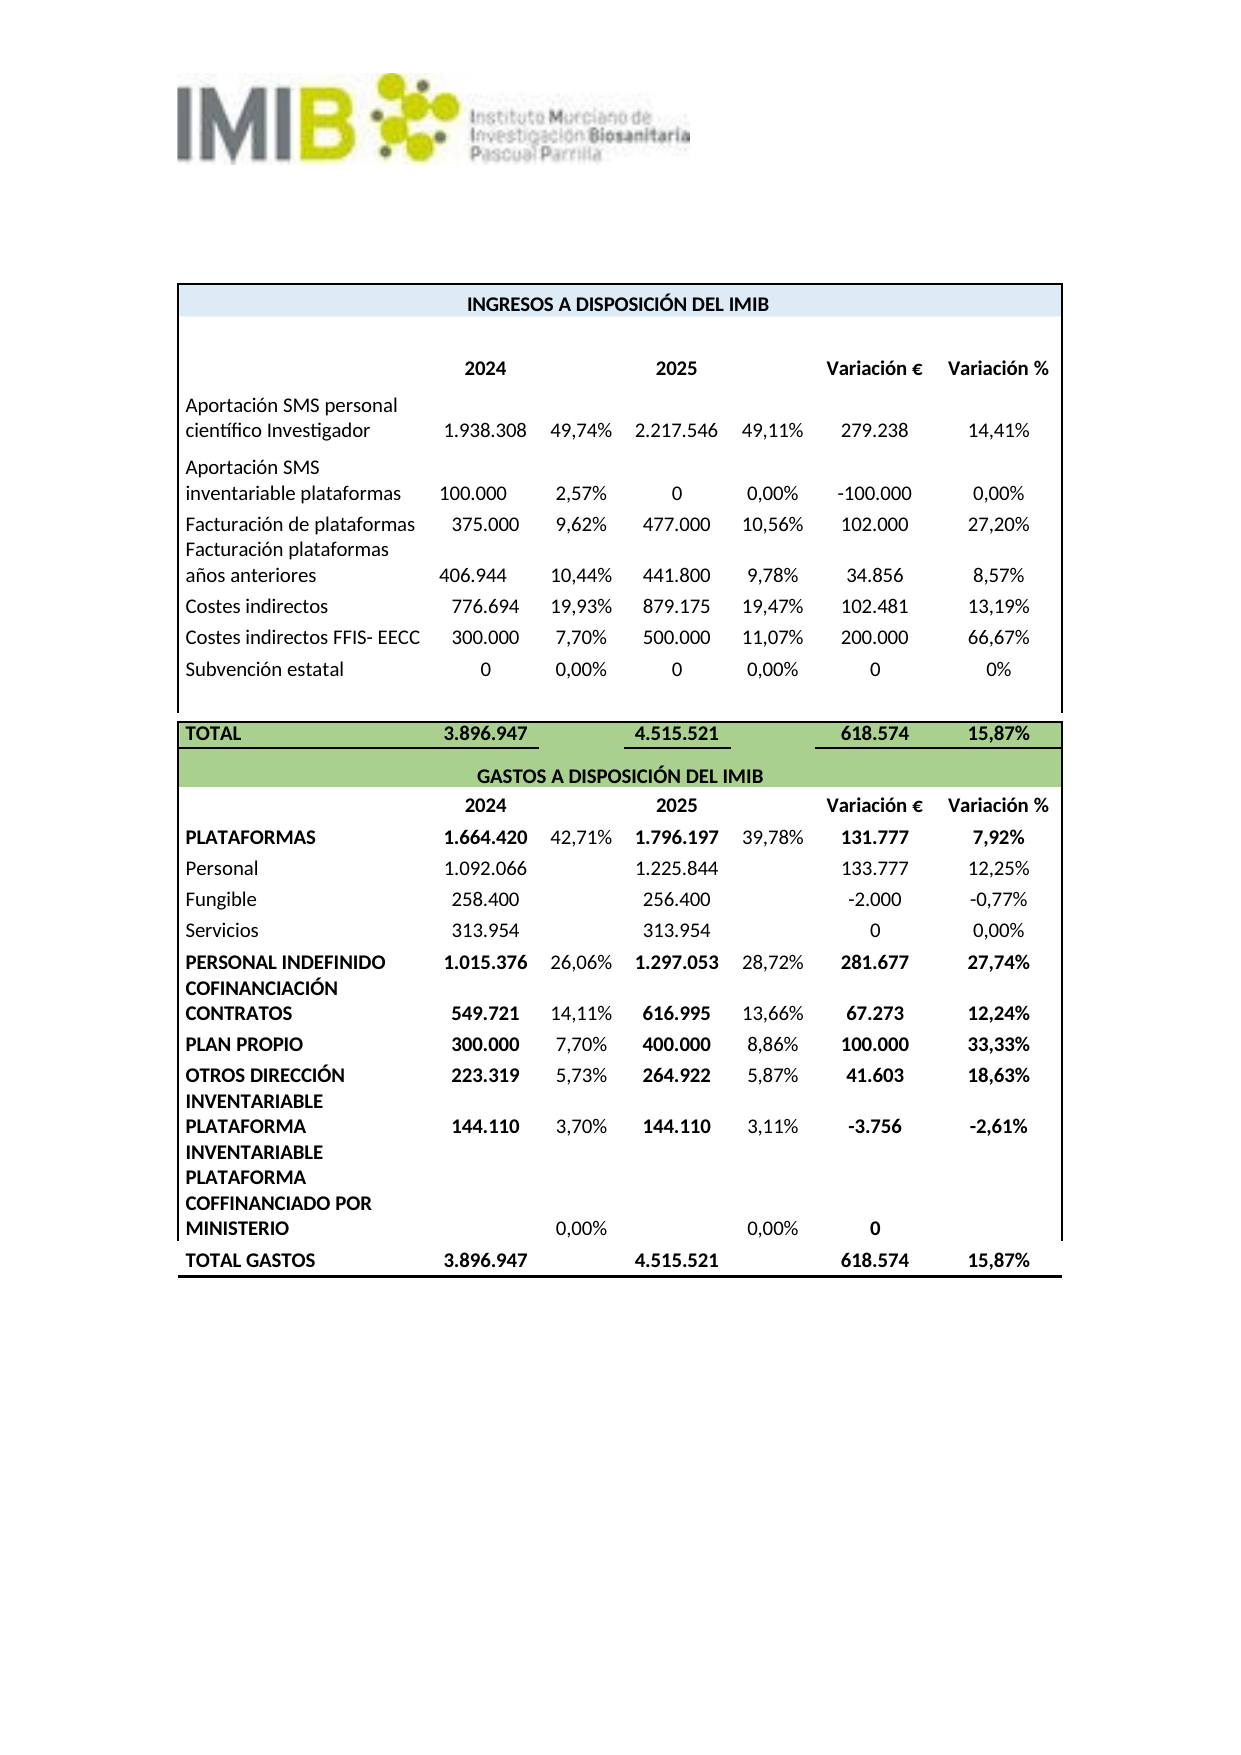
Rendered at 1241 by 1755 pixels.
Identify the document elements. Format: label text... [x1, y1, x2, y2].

table_cell MINISTERIO [178, 1217, 415, 1246]
table_cell Fungible [179, 886, 415, 917]
table_cell COFINANCIACIÓN [179, 976, 415, 1002]
table_cell [815, 976, 936, 1002]
table_cell [539, 1140, 623, 1166]
table_cell 18,63% [936, 1061, 1061, 1089]
table_cell científico Investigador [179, 419, 430, 450]
table_cell Costes indirectos FFIS- EECC [179, 624, 430, 655]
table_cell CONTRATOS [179, 1002, 415, 1030]
table_cell 19,93% [539, 592, 623, 623]
table_cell PERSONAL INDEFINIDO [179, 948, 415, 976]
table_cell 313.954 [624, 917, 731, 948]
table_cell 0,00% [539, 655, 623, 691]
table_cell [936, 1166, 1061, 1191]
table_cell 27,20% 8,57% [936, 510, 1061, 592]
table_cell 12,25% [936, 854, 1061, 886]
table_cell [624, 1140, 731, 1166]
table_header Variación % [936, 353, 1061, 419]
table_cell 300.000 [415, 1030, 539, 1061]
table_cell 879.175 [624, 592, 730, 623]
table_cell [731, 1090, 815, 1115]
table_cell [815, 1191, 936, 1217]
table_cell Facturación de plataformas Facturación plataformas años anteriores [179, 510, 430, 592]
table_header [539, 714, 623, 721]
table_cell 264.922 [624, 1061, 731, 1089]
table_cell 11,07% [730, 624, 815, 655]
table_cell [731, 854, 815, 886]
table_cell Subvención estatal [179, 655, 430, 691]
table_cell 549.721 [415, 1002, 539, 1030]
table_cell [815, 1166, 936, 1191]
table_cell [815, 1090, 936, 1115]
table_cell [815, 1140, 936, 1166]
table_cell 14,41% [936, 419, 1061, 450]
table_cell [415, 1166, 539, 1191]
table_cell [731, 787, 815, 823]
table_cell 7,70% [539, 624, 623, 655]
table_cell 1.796.197 [624, 823, 731, 854]
table_cell 223.319 [415, 1061, 539, 1089]
table_cell 0,00% [539, 1217, 623, 1246]
table_cell 42,71% [539, 823, 623, 854]
table_cell 102.481 [815, 592, 936, 623]
table_cell 49,74% [539, 419, 623, 450]
table_cell 0,00% [730, 450, 815, 510]
table_cell 7,92% [936, 823, 1061, 854]
table_cell 616.995 [624, 1002, 731, 1030]
table_cell [539, 976, 623, 1002]
table_cell 28,72% [731, 948, 815, 976]
table_cell 1.092.066 [415, 854, 539, 886]
table_header 2024 [430, 353, 539, 419]
table_cell [539, 917, 623, 948]
table_cell OTROS DIRECCIÓN [179, 1061, 415, 1089]
table_cell [731, 917, 815, 948]
table_cell 4.515.521 [624, 1246, 731, 1275]
table_cell [936, 1191, 1061, 1217]
table_cell 3.896.947 [415, 1246, 539, 1275]
table_cell 0,00% [936, 917, 1061, 948]
table_cell 300.000 [430, 624, 539, 655]
table_cell [624, 1090, 731, 1115]
table_cell 102.000 34.856 [815, 510, 936, 592]
table_cell [539, 886, 623, 917]
table_header [731, 714, 815, 721]
table_cell 5,73% [539, 1061, 623, 1089]
table_header 15,87% [936, 714, 1062, 721]
table_cell 0 [815, 1217, 936, 1246]
table_cell INVENTARIABLE [179, 1090, 415, 1115]
table_header 618.574 [815, 714, 936, 721]
table_cell [936, 1090, 1061, 1115]
table_cell -100.000 [815, 450, 936, 510]
table_header [539, 353, 623, 419]
table_cell [731, 1246, 815, 1275]
table_cell [539, 1246, 623, 1275]
table_cell PLAN PROPIO [179, 1030, 415, 1061]
table_cell GASTOS A DISPOSICIÓN DEL IMIB [179, 755, 1061, 787]
table_header 2025 [624, 353, 730, 419]
table_cell [936, 1217, 1062, 1246]
table_cell 279.238 [815, 419, 936, 450]
table_cell 2,57% [539, 450, 623, 510]
table_cell 66,67% [936, 624, 1061, 655]
table_cell [624, 1217, 731, 1246]
table_cell 26,06% [539, 948, 623, 976]
table_cell 618.574 [815, 1246, 936, 1275]
table_cell 776.694 [430, 592, 539, 623]
table_header 3.896.947 [415, 714, 539, 721]
table_cell 256.400 [624, 886, 731, 917]
table_cell 500.000 [624, 624, 730, 655]
table_cell Servicios [179, 917, 415, 948]
table_cell 313.954 [415, 917, 539, 948]
table_cell [624, 1191, 731, 1217]
table_cell [731, 1191, 815, 1217]
table_cell 2025 [624, 787, 731, 823]
table_cell 9,62% 10,44% [539, 510, 623, 592]
table_cell 13,19% [936, 592, 1061, 623]
table_cell [179, 787, 415, 823]
table_cell 100.000 [430, 450, 539, 510]
table_cell Personal [179, 854, 415, 886]
table_cell 3,70% [539, 1115, 623, 1140]
table_cell 0 [624, 450, 730, 510]
table_cell -0,77% [936, 886, 1061, 917]
table_cell 12,24% [936, 1002, 1061, 1030]
table_cell -2.000 [815, 886, 936, 917]
table_cell 281.677 [815, 948, 936, 976]
table_cell 131.777 [815, 823, 936, 854]
table_cell [936, 976, 1061, 1002]
table_cell 67.273 [815, 1002, 936, 1030]
table_cell [415, 976, 539, 1002]
table_cell 1.938.308 [430, 419, 539, 450]
table_header Aportación SMS personal [179, 353, 430, 419]
table_cell Variación € [815, 787, 936, 823]
table_header TOTAL [178, 714, 415, 721]
table_cell 27,74% [936, 948, 1061, 976]
table_cell Aportación SMS inventariable plataformas [179, 450, 430, 510]
table_cell 3,11% [731, 1115, 815, 1140]
table_cell 100.000 [815, 1030, 936, 1061]
table_cell 2.217.546 [624, 419, 730, 450]
table_cell 0% [936, 655, 1061, 691]
table_cell 0,00% [731, 1217, 815, 1246]
table_cell PLATAFORMA [179, 1166, 415, 1191]
table_cell 10,56% 9,78% [730, 510, 815, 592]
table_cell 1.297.053 [624, 948, 731, 976]
table_cell 200.000 [815, 624, 936, 655]
table_cell 41.603 [815, 1061, 936, 1089]
table_cell 0 [815, 917, 936, 948]
table_cell [731, 976, 815, 1002]
table_cell 8,86% [731, 1030, 815, 1061]
table_cell 400.000 [624, 1030, 731, 1061]
table_cell Variación % [936, 787, 1061, 823]
table_cell 14,11% [539, 1002, 623, 1030]
table_cell 144.110 [415, 1115, 539, 1140]
table_cell 0 [815, 655, 936, 691]
table_cell [731, 886, 815, 917]
table_cell 19,47% [730, 592, 815, 623]
table_cell 375.000 406.944 [430, 510, 539, 592]
table_cell TOTAL GASTOS [178, 1246, 415, 1275]
table_cell 0,00% [730, 655, 815, 691]
table_cell 49,11% [730, 419, 815, 450]
table_cell [731, 1166, 815, 1191]
table_cell PLATAFORMA [179, 1115, 415, 1140]
table_cell -3.756 [815, 1115, 936, 1140]
table_cell [539, 1166, 623, 1191]
table_cell 0 [624, 655, 730, 691]
table_cell 1.015.376 [415, 948, 539, 976]
table_header Variación € [815, 353, 936, 419]
table_cell [624, 1166, 731, 1191]
table_header [730, 353, 815, 419]
table_header 4.515.521 [624, 714, 731, 721]
table_cell 0,00% [936, 450, 1061, 510]
table_cell 39,78% [731, 823, 815, 854]
table_cell INVENTARIABLE [179, 1140, 415, 1166]
table_cell [415, 1217, 539, 1246]
table_cell PLATAFORMAS [179, 823, 415, 854]
table_cell [539, 1090, 623, 1115]
table_cell 133.777 [815, 854, 936, 886]
table_cell -2,61% [936, 1115, 1061, 1140]
table_cell 15,87% [936, 1246, 1062, 1275]
table_cell [415, 1140, 539, 1166]
table_cell 33,33% [936, 1030, 1061, 1061]
table_cell 2024 [415, 787, 539, 823]
table_cell Costes indirectos [179, 592, 430, 623]
table_cell 13,66% [731, 1002, 815, 1030]
table_cell [936, 1140, 1061, 1166]
table_cell [539, 854, 623, 886]
table_cell COFFINANCIADO POR [179, 1191, 415, 1217]
table_cell [415, 1191, 539, 1217]
table_cell 0 [430, 655, 539, 691]
table_cell 1.225.844 [624, 854, 731, 886]
table_cell [539, 787, 623, 823]
table_cell 7,70% [539, 1030, 623, 1061]
table_cell 1.664.420 [415, 823, 539, 854]
table_cell 258.400 [415, 886, 539, 917]
table_cell 5,87% [731, 1061, 815, 1089]
table_cell [731, 1140, 815, 1166]
table_cell [624, 976, 731, 1002]
table_cell 477.000 441.800 [624, 510, 730, 592]
table_cell 144.110 [624, 1115, 731, 1140]
table_cell [539, 1191, 623, 1217]
table_cell [415, 1090, 539, 1115]
